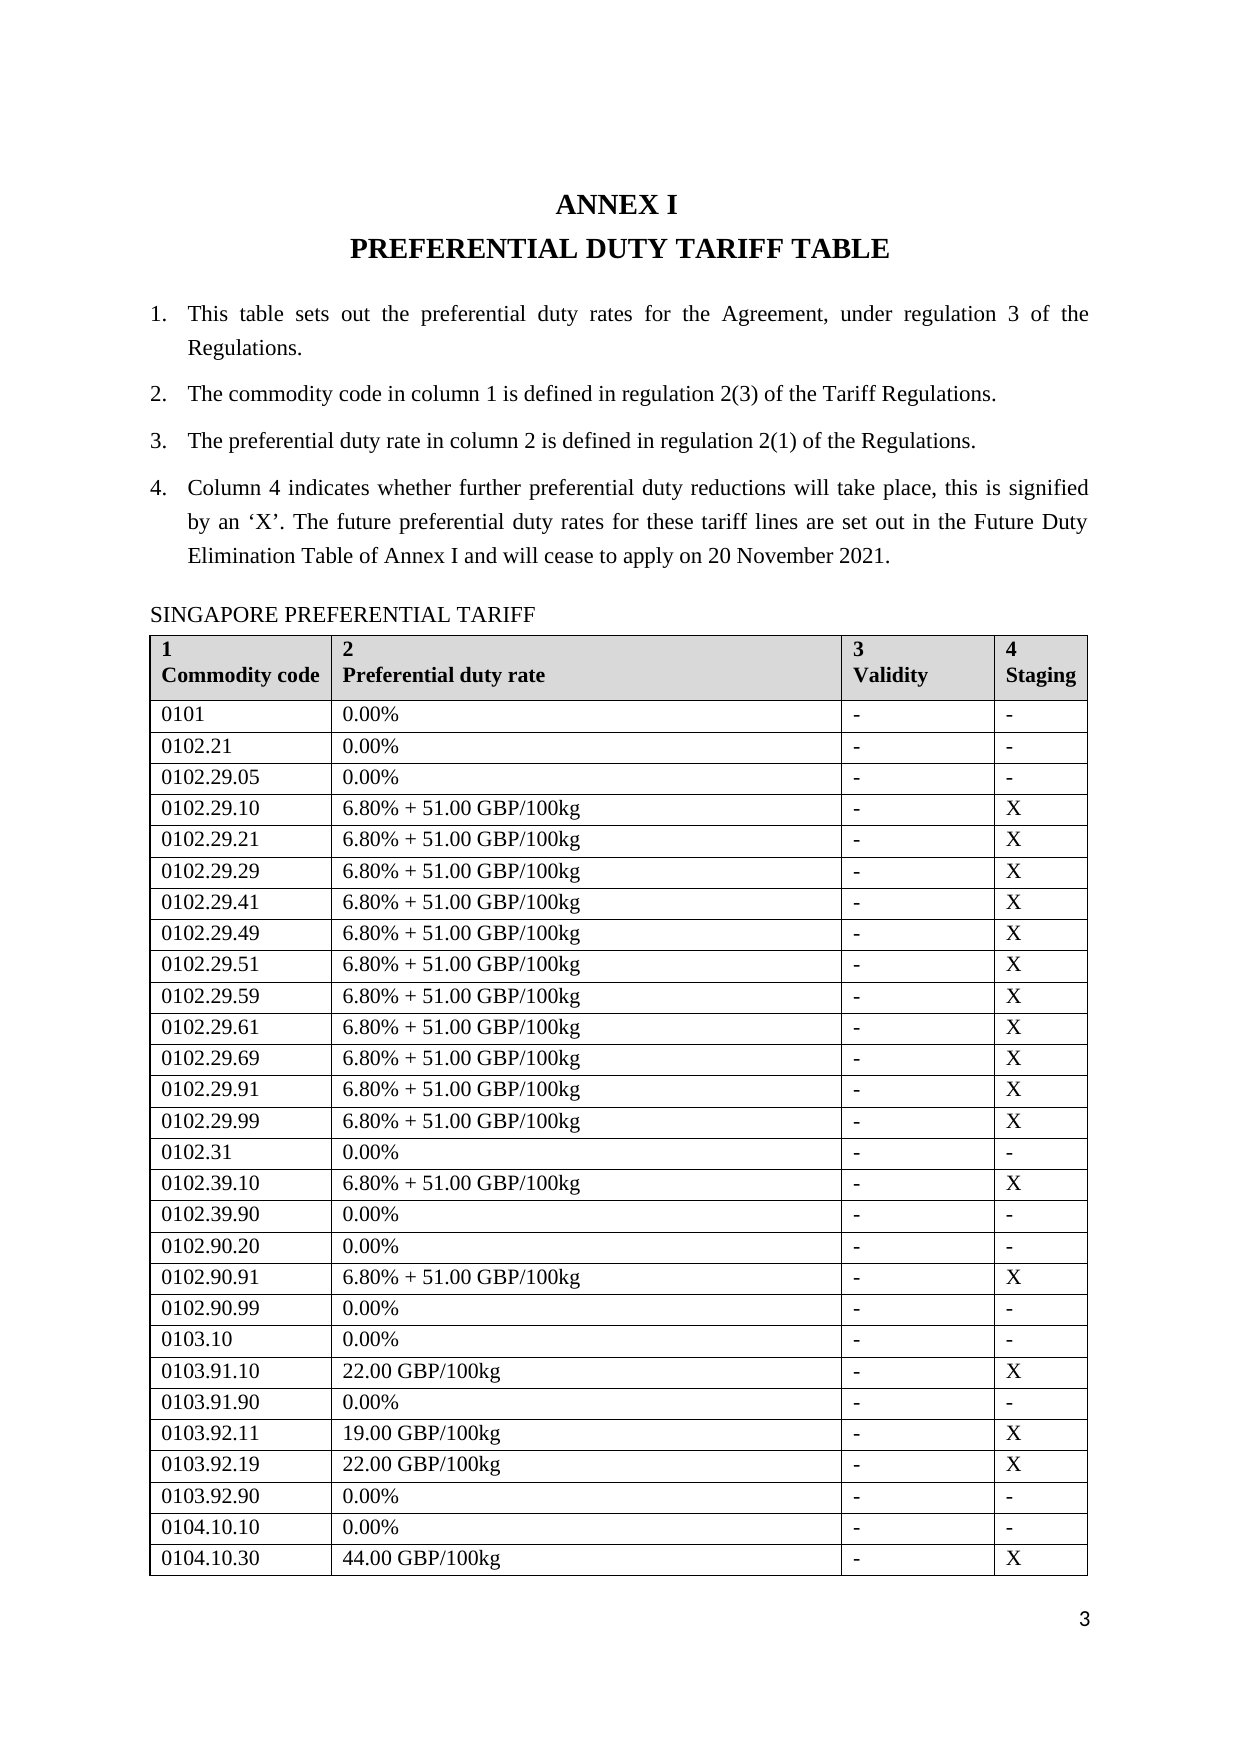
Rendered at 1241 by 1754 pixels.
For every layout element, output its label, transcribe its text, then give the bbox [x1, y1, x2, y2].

table_cell - [842, 1233, 994, 1263]
table_cell - [842, 1358, 994, 1388]
table_cell 0102.90.20 [151, 1233, 331, 1263]
table_cell 6.80% + 51.00 GBP/100kg [332, 1170, 841, 1200]
table_cell 0.00% [332, 1483, 841, 1513]
table_cell - [842, 920, 994, 950]
table_cell - [842, 795, 994, 825]
table_cell 0102.29.29 [151, 858, 331, 888]
table_cell 0102.29.21 [151, 826, 331, 857]
table_cell - [842, 1483, 994, 1513]
table_cell - [842, 1389, 994, 1419]
table_cell 0.00% [332, 733, 841, 763]
table_cell 0102.21 [151, 733, 331, 763]
table_cell 0102.90.91 [151, 1264, 331, 1294]
table_cell X [995, 920, 1087, 950]
table_cell X [995, 795, 1087, 825]
table_cell - [995, 1139, 1087, 1169]
table_cell - [842, 1545, 994, 1575]
table_cell 0102.29.91 [151, 1076, 331, 1107]
table_cell - [842, 1108, 994, 1138]
table_header 2 Preferential duty rate [332, 636, 841, 700]
table_cell - [995, 1233, 1087, 1263]
table_cell - [995, 733, 1087, 763]
table_cell 0102.29.99 [151, 1108, 331, 1138]
table_cell 0103.91.10 [151, 1358, 331, 1388]
table_cell - [995, 1201, 1087, 1232]
table_cell - [842, 1451, 994, 1482]
table_cell X [995, 826, 1087, 857]
table_cell - [842, 983, 994, 1013]
table_cell - [842, 826, 994, 857]
table_cell 0102.29.05 [151, 764, 331, 794]
table_cell X [995, 1170, 1087, 1200]
table_cell 0104.10.30 [151, 1545, 331, 1575]
table_cell - [842, 1201, 994, 1232]
table_cell X [995, 951, 1087, 982]
table_header 1 Commodity code [151, 636, 331, 700]
table_cell 6.80% + 51.00 GBP/100kg [332, 826, 841, 857]
table_cell - [995, 1295, 1087, 1325]
list Column 4 indicates whether further preferential duty reductions will take place, this is signified by an ‘X’. The future preferential duty rates for these tariff lines are set out in the Future Duty Elimination Table of Annex I and will cease to apply on 20 November 2021. [150, 474, 1090, 568]
table_cell 0.00% [332, 1389, 841, 1419]
table_cell - [842, 1045, 994, 1075]
table_cell - [842, 764, 994, 794]
table_cell - [995, 1483, 1087, 1513]
table_cell 0103.92.19 [151, 1451, 331, 1482]
list This table sets out the preferential duty rates for the Agreement, under regulation 3 of the Regulations. [150, 299, 1090, 360]
table_cell - [995, 1514, 1087, 1544]
table_cell 0103.10 [151, 1326, 331, 1357]
table_cell - [842, 858, 994, 888]
table_cell - [842, 1326, 994, 1357]
table_cell - [842, 1076, 994, 1107]
table_cell - [842, 951, 994, 982]
table_cell 6.80% + 51.00 GBP/100kg [332, 795, 841, 825]
table_cell 0102.29.10 [151, 795, 331, 825]
table_cell - [842, 1170, 994, 1200]
table_cell - [842, 1014, 994, 1044]
table_cell 6.80% + 51.00 GBP/100kg [332, 889, 841, 919]
table_cell - [842, 1139, 994, 1169]
table_cell 0101 [151, 701, 331, 732]
table_cell X [995, 1451, 1087, 1482]
table_cell - [995, 1326, 1087, 1357]
table_cell 0102.39.10 [151, 1170, 331, 1200]
table_cell 6.80% + 51.00 GBP/100kg [332, 1045, 841, 1075]
table_cell - [842, 1514, 994, 1544]
table_cell 6.80% + 51.00 GBP/100kg [332, 1014, 841, 1044]
table_cell - [842, 1420, 994, 1450]
table_cell 6.80% + 51.00 GBP/100kg [332, 1264, 841, 1294]
table_cell 0102.29.59 [151, 983, 331, 1013]
table_cell 0102.29.61 [151, 1014, 331, 1044]
table_header 3 Validity [842, 636, 994, 700]
table_cell - [995, 701, 1087, 732]
table_cell 0103.92.11 [151, 1420, 331, 1450]
table_header 4 Staging [995, 636, 1087, 700]
table_cell 0.00% [332, 1295, 841, 1325]
table_cell 0.00% [332, 701, 841, 732]
table_cell X [995, 1358, 1087, 1388]
table_cell X [995, 1108, 1087, 1138]
table_cell 19.00 GBP/100kg [332, 1420, 841, 1450]
table_cell 0102.29.49 [151, 920, 331, 950]
table_cell 0.00% [332, 1514, 841, 1544]
subtitle ANNEX I PREFERENTIAL DUTY TARIFF TABLE [150, 187, 1090, 264]
list The commodity code in column 1 is defined in regulation 2(3) of the Tariff Regulations. [150, 380, 1090, 407]
table_cell X [995, 889, 1087, 919]
table_cell X [995, 1420, 1087, 1450]
table_cell 0102.39.90 [151, 1201, 331, 1232]
table_cell - [842, 889, 994, 919]
table_cell 0.00% [332, 1326, 841, 1357]
table_cell 0.00% [332, 1233, 841, 1263]
table_cell 22.00 GBP/100kg [332, 1358, 841, 1388]
table_cell - [842, 733, 994, 763]
table_cell X [995, 1014, 1087, 1044]
table_cell X [995, 1076, 1087, 1107]
table_cell - [842, 1295, 994, 1325]
table_cell 0103.91.90 [151, 1389, 331, 1419]
table_cell 0.00% [332, 1201, 841, 1232]
table_cell X [995, 983, 1087, 1013]
table_cell X [995, 858, 1087, 888]
table_cell 0.00% [332, 764, 841, 794]
table_cell 0104.10.10 [151, 1514, 331, 1544]
table_cell 44.00 GBP/100kg [332, 1545, 841, 1575]
table_cell 0.00% [332, 1139, 841, 1169]
table_cell X [995, 1545, 1087, 1575]
table_cell - [995, 1389, 1087, 1419]
table_cell - [995, 764, 1087, 794]
table_cell - [842, 1264, 994, 1294]
table_cell 6.80% + 51.00 GBP/100kg [332, 1108, 841, 1138]
table_cell 0102.29.41 [151, 889, 331, 919]
table_cell 6.80% + 51.00 GBP/100kg [332, 858, 841, 888]
list The preferential duty rate in column 2 is defined in regulation 2(1) of the Regulations. [150, 427, 1090, 453]
table_cell X [995, 1264, 1087, 1294]
table_cell 6.80% + 51.00 GBP/100kg [332, 1076, 841, 1107]
subtitle SINGAPORE PREFERENTIAL TARIFF [150, 601, 1090, 628]
table_cell 22.00 GBP/100kg [332, 1451, 841, 1482]
table_cell 0102.90.99 [151, 1295, 331, 1325]
table_cell 6.80% + 51.00 GBP/100kg [332, 920, 841, 950]
table_cell X [995, 1045, 1087, 1075]
table_cell 6.80% + 51.00 GBP/100kg [332, 951, 841, 982]
table_cell 0102.29.69 [151, 1045, 331, 1075]
table_cell 6.80% + 51.00 GBP/100kg [332, 983, 841, 1013]
table_cell 0102.29.51 [151, 951, 331, 982]
table_cell 0102.31 [151, 1139, 331, 1169]
table_cell 0103.92.90 [151, 1483, 331, 1513]
table_cell - [842, 701, 994, 732]
